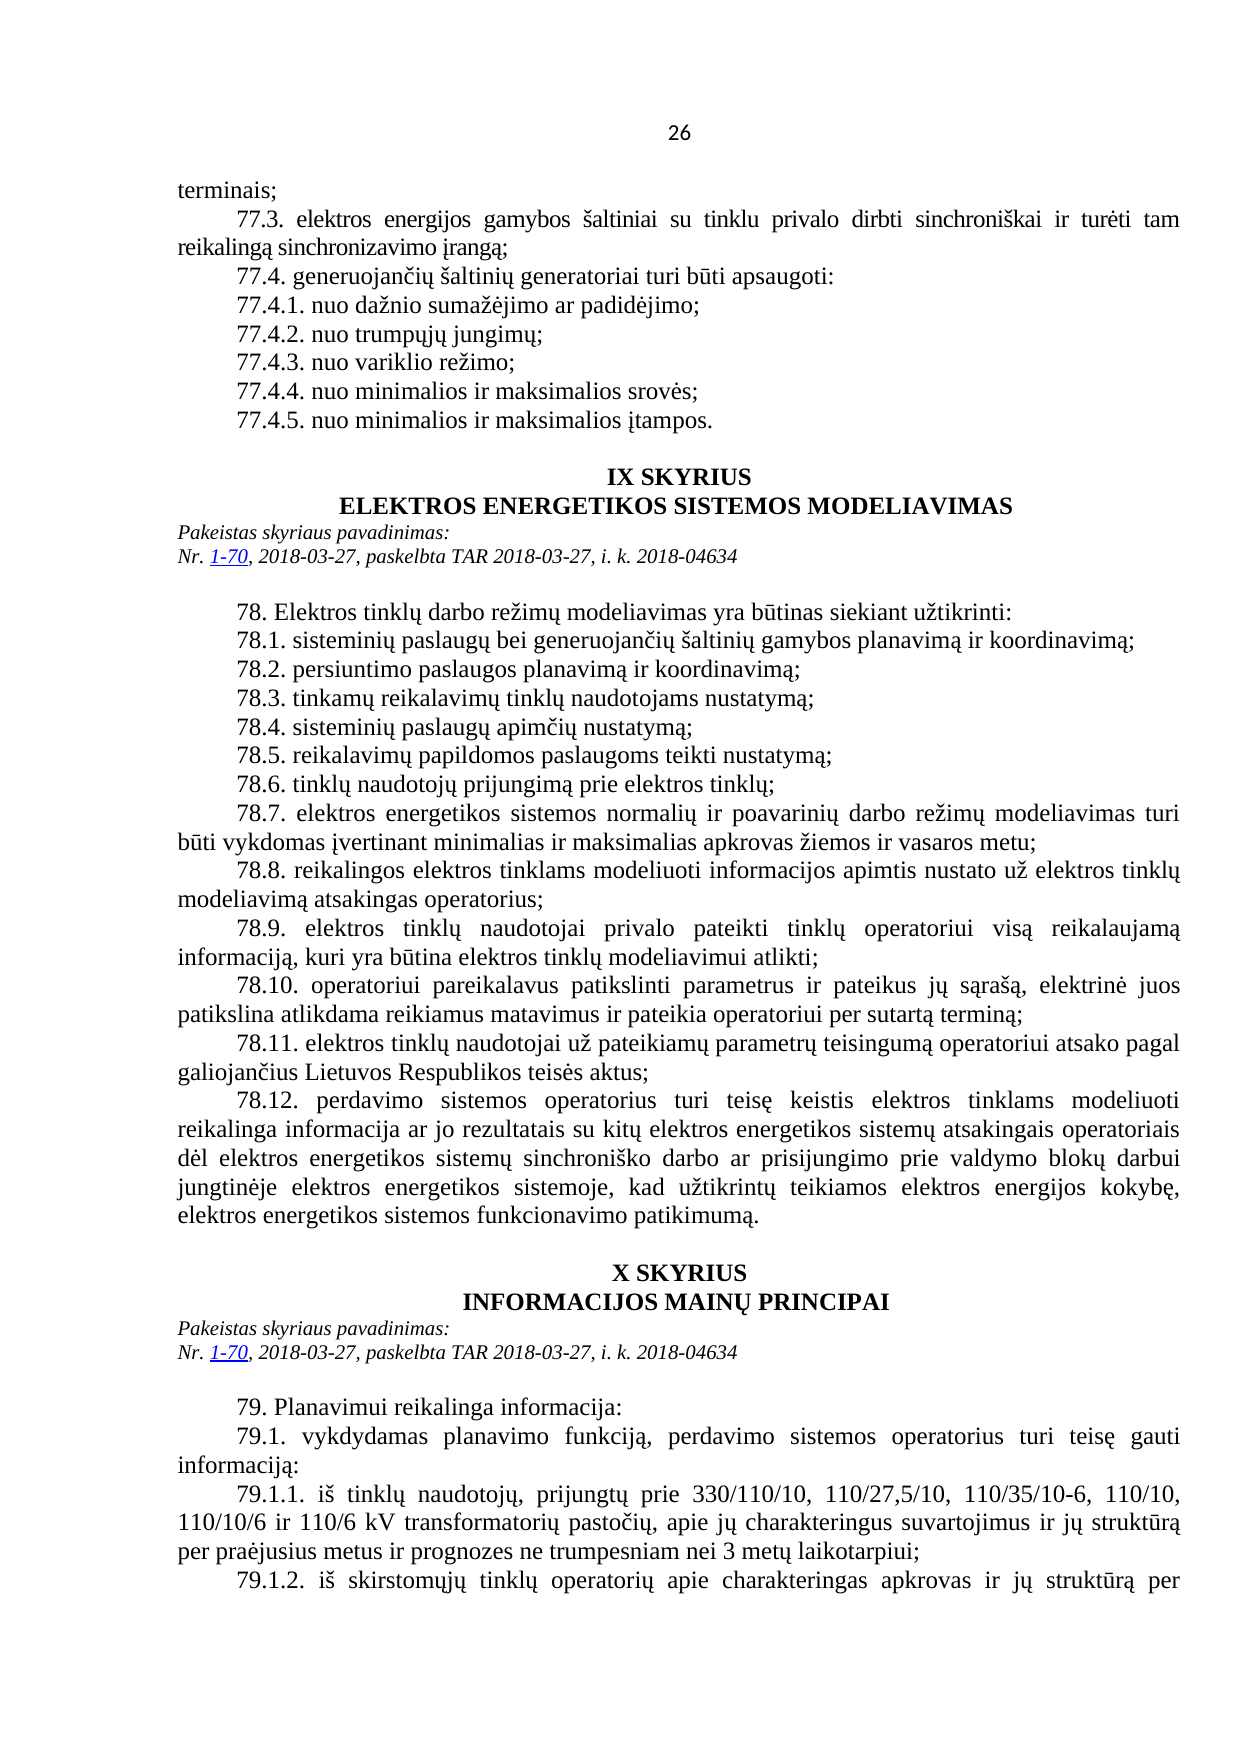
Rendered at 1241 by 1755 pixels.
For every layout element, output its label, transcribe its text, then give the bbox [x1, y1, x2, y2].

text 79.1. vykdydamas planavimo funkciją, perdavimo sistemos operatorius turi teisę gauti informaciją: [177, 1421, 1181, 1479]
text X SKYRIUS [177, 1258, 1181, 1287]
text Pakeistas skyriaus pavadinimas: [177, 1316, 1181, 1339]
text 77.4.5. nuo minimalios ir maksimalios įtampos. [177, 405, 1181, 434]
text 78.2. persiuntimo paslaugos planavimą ir koordinavimą; [177, 654, 1181, 683]
text 77.4.4. nuo minimalios ir maksimalios srovės; [177, 376, 1181, 405]
text 79.1.1. iš tinklų naudotojų, prijungtų prie 330/110/10, 110/27,5/10, 110/35/10-6, 110/10, 110/10/6 ir 110/6 kV transformatorių pastočių, apie jų charakteringus suvartojimus ir jų struktūrą per praėjusius metus ir prognozes ne trumpesniam nei 3 metų laikotarpiui; [177, 1479, 1181, 1565]
text Nr. 1-70, 2018-03-27, paskelbta TAR 2018-03-27, i. k. 2018-04634 [177, 1339, 1181, 1364]
text terminais; [177, 175, 1181, 204]
text INFORMACIJOS MAINŲ PRINCIPAI [177, 1287, 1181, 1316]
text Pakeistas skyriaus pavadinimas: [177, 520, 1181, 544]
text 78.8. reikalingos elektros tinklams modeliuoti informacijos apimtis nustato už elektros tinklų modeliavimą atsakingas operatorius; [177, 856, 1181, 913]
text 78.4. sisteminių paslaugų apimčių nustatymą; [177, 712, 1181, 741]
text 79.1.2. iš skirstomųjų tinklų operatorių apie charakteringas apkrovas ir jų struktūrą per [177, 1565, 1181, 1594]
text 78.12. perdavimo sistemos operatorius turi teisę keistis elektros tinklams modeliuoti reikalinga informacija ar jo rezultatais su kitų elektros energetikos sistemų atsakingais operatoriais dėl elektros energetikos sistemų sinchroniško darbo ar prisijungimo prie valdymo blokų darbui jungtinėje elektros energetikos sistemoje, kad užtikrintų teikiamos elektros energijos kokybę, elektros energetikos sistemos funkcionavimo patikimumą. [177, 1086, 1181, 1229]
text IX SKYRIUS [177, 462, 1181, 491]
text Nr. 1-70, 2018-03-27, paskelbta TAR 2018-03-27, i. k. 2018-04634 [177, 544, 1181, 568]
text 79. Planavimui reikalinga informacija: [177, 1392, 1181, 1421]
text ELEKTROS ENERGETIKOS SISTEMOS MODELIAVIMAS [177, 491, 1181, 520]
text 77.4. generuojančių šaltinių generatoriai turi būti apsaugoti: [177, 261, 1181, 290]
text 77.3. elektros energijos gamybos šaltiniai su tinklu privalo dirbti sinchroniškai ir turėti tam reikalingą sinchronizavimo įrangą; [177, 204, 1181, 261]
text 78.5. reikalavimų papildomos paslaugoms teikti nustatymą; [177, 741, 1181, 769]
text 78.3. tinkamų reikalavimų tinklų naudotojams nustatymą; [177, 683, 1181, 712]
text 77.4.3. nuo variklio režimo; [177, 347, 1181, 376]
text 77.4.2. nuo trumpųjų jungimų; [177, 319, 1181, 347]
text 78.10. operatoriui pareikalavus patikslinti parametrus ir pateikus jų sąrašą, elektrinė juos patikslina atlikdama reikiamus matavimus ir pateikia operatoriui per sutartą terminą; [177, 971, 1181, 1028]
text 78.6. tinklų naudotojų prijungimą prie elektros tinklų; [177, 769, 1181, 798]
text 78. Elektros tinklų darbo režimų modeliavimas yra būtinas siekiant užtikrinti: [177, 597, 1181, 626]
text 77.4.1. nuo dažnio sumažėjimo ar padidėjimo; [177, 290, 1181, 319]
text 78.11. elektros tinklų naudotojai už pateikiamų parametrų teisingumą operatoriui atsako pagal galiojančius Lietuvos Respublikos teisės aktus; [177, 1028, 1181, 1086]
text 78.1. sisteminių paslaugų bei generuojančių šaltinių gamybos planavimą ir koordinavimą; [177, 626, 1181, 654]
text 78.9. elektros tinklų naudotojai privalo pateikti tinklų operatoriui visą reikalaujamą informaciją, kuri yra būtina elektros tinklų modeliavimui atlikti; [177, 913, 1181, 971]
text 78.7. elektros energetikos sistemos normalių ir poavarinių darbo režimų modeliavimas turi būti vykdomas įvertinant minimalias ir maksimalias apkrovas žiemos ir vasaros metu; [177, 798, 1181, 856]
